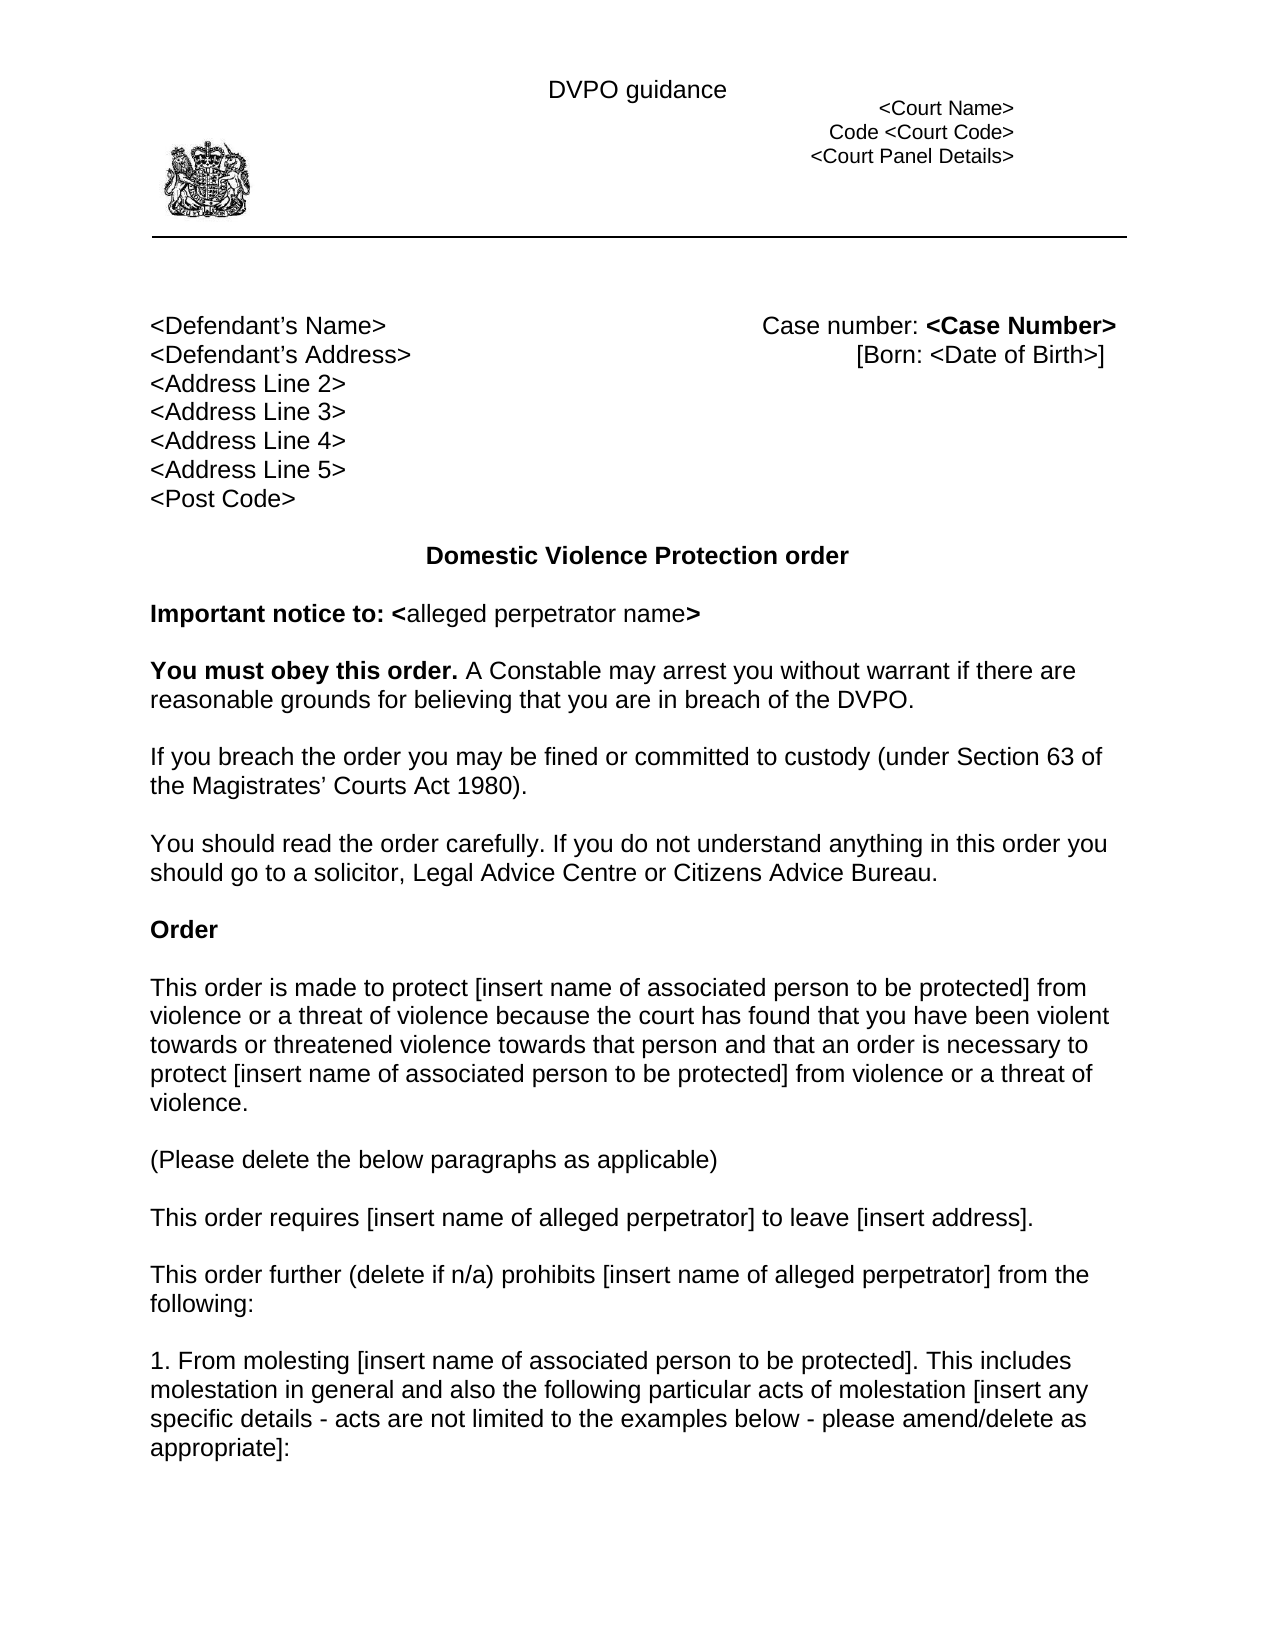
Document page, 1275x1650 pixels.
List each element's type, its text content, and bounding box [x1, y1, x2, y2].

text Domestic Violence Protection order Important notice to: <alleged perpetrator name> [150, 541, 851, 627]
text <Address Line 5> [150, 455, 1139, 483]
text <Address Line 2> [150, 368, 1139, 397]
text You should read the order carefully. If you do not understand anything in this order you should go to a solicitor, Legal Advice Centre or Citizens Advice Bureau. [150, 829, 1139, 886]
text <Court Name> Code <Court Code> [828, 96, 1014, 144]
text <Defendant’s Name> Case number: <Case Number> [150, 311, 1139, 340]
text This order requires [insert name of alleged perpetrator] to leave [insert address]. [150, 1203, 1139, 1231]
text Order [150, 915, 1139, 944]
text This order further (delete if n/a) prohibits [insert name of alleged perpetrator] from the following: [150, 1260, 1093, 1318]
text 1. From molesting [insert name of associated person to be protected]. This includes molestation in general and also the following particular acts of molestation [insert any specific details - acts are not limited to the examples below - please amend/delete as appropriate]: [150, 1346, 1139, 1461]
text This order is made to protect [insert name of associated person to be protected] from violence or a threat of violence because the court has found that you have been violent towards or threatened violence towards that person and that an order is necessary to protect [insert name of associated person to be protected] from violence or a threat of violence. [150, 972, 1139, 1116]
text <Defendant’s Address> [Born: <Date of Birth>] [150, 340, 1139, 368]
text <Address Line 3> [150, 397, 1139, 426]
text You must obey this order. A Constable may arrest you without warrant if there are reasonable grounds for believing that you are in breach of the DVPO. [150, 656, 1079, 714]
text If you breach the order you may be fined or committed to custody (under Section 63 of the Magistrates’ Courts Act 1980). [150, 742, 1105, 800]
text <Post Code> [150, 484, 1139, 512]
text (Please delete the below paragraphs as applicable) [150, 1145, 1139, 1174]
text <Address Line 4> [150, 426, 1139, 455]
text [133, 144, 159, 168]
text <Court Panel Details> [256, 144, 1014, 168]
